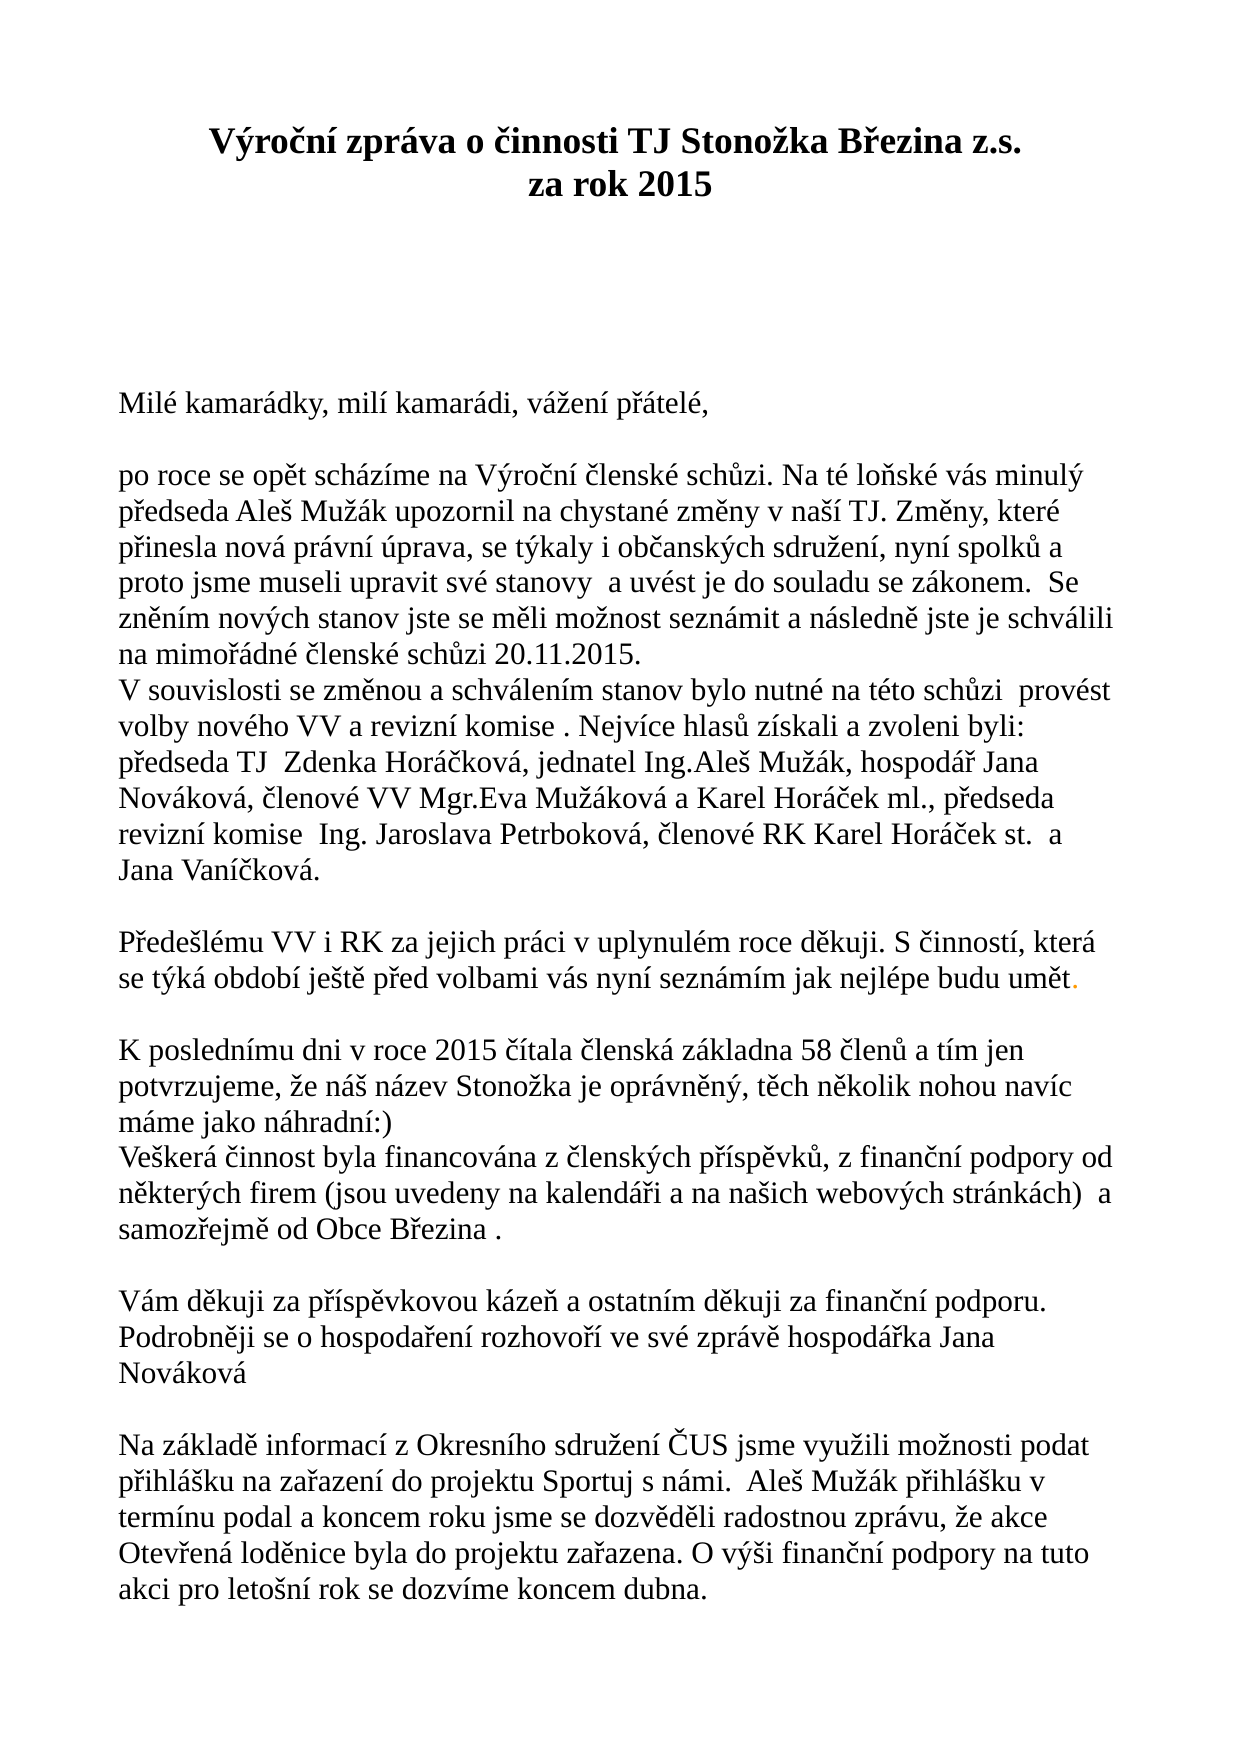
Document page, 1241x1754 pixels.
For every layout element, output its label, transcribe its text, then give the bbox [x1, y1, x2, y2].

text za rok 2015 [118, 161, 1122, 204]
text Milé kamarádky, milí kamarádi, vážení přátelé, [118, 384, 1122, 420]
text K poslednímu dni v roce 2015 čítala členská základna 58 členů a tím jen potvrzujeme, že náš název Stonožka je oprávněný, těch několik nohou navíc máme jako náhradní:) [118, 1031, 1122, 1139]
text Předešlému VV i RK za jejich práci v uplynulém roce děkuji. S činností, která se týká období ještě před volbami vás nyní seznámím jak nejlépe budu umět. [118, 923, 1122, 995]
text Veškerá činnost byla financována z členských příspěvků, z finanční podpory od některých firem (jsou uvedeny na kalendáři a na našich webových stránkách) a samozřejmě od Obce Březina . [118, 1139, 1122, 1247]
text Vám děkuji za příspěvkovou kázeň a ostatním děkuji za finanční podporu. Podrobněji se o hospodaření rozhovoří ve své zprávě hospodářka Jana Nováková [118, 1282, 1122, 1390]
text V souvislosti se změnou a schválením stanov bylo nutné na této schůzi provést volby nového VV a revizní komise . Nejvíce hlasů získali a zvoleni byli: předseda TJ Zdenka Horáčková, jednatel Ing.Aleš Mužák, hospodář Jana Nováková, členové VV Mgr.Eva Mužáková a Karel Horáček ml., předseda revizní komise Ing. Jaroslava Petrboková, členové RK Karel Horáček st. a Jana Vaníčková. [118, 672, 1122, 887]
text Výroční zpráva o činnosti TJ Stonožka Březina z.s. [118, 118, 1122, 161]
text po roce se opět scházíme na Výroční členské schůzi. Na té loňské vás minulý předseda Aleš Mužák upozornil na chystané změny v naší TJ. Změny, které přinesla nová právní úprava, se týkaly i občanských sdružení, nyní spolků a proto jsme museli upravit své stanovy a uvést je do souladu se zákonem. Se zněním nových stanov jste se měli možnost seznámit a následně jste je schválili na mimořádné členské schůzi 20.11.2015. [118, 456, 1122, 672]
text Na základě informací z Okresního sdružení ČUS jsme využili možnosti podat přihlášku na zařazení do projektu Sportuj s námi. Aleš Mužák přihlášku v termínu podal a koncem roku jsme se dozvěděli radostnou zprávu, že akce Otevřená loděnice byla do projektu zařazena. O výši finanční podpory na tuto akci pro letošní rok se dozvíme koncem dubna. [118, 1426, 1122, 1606]
